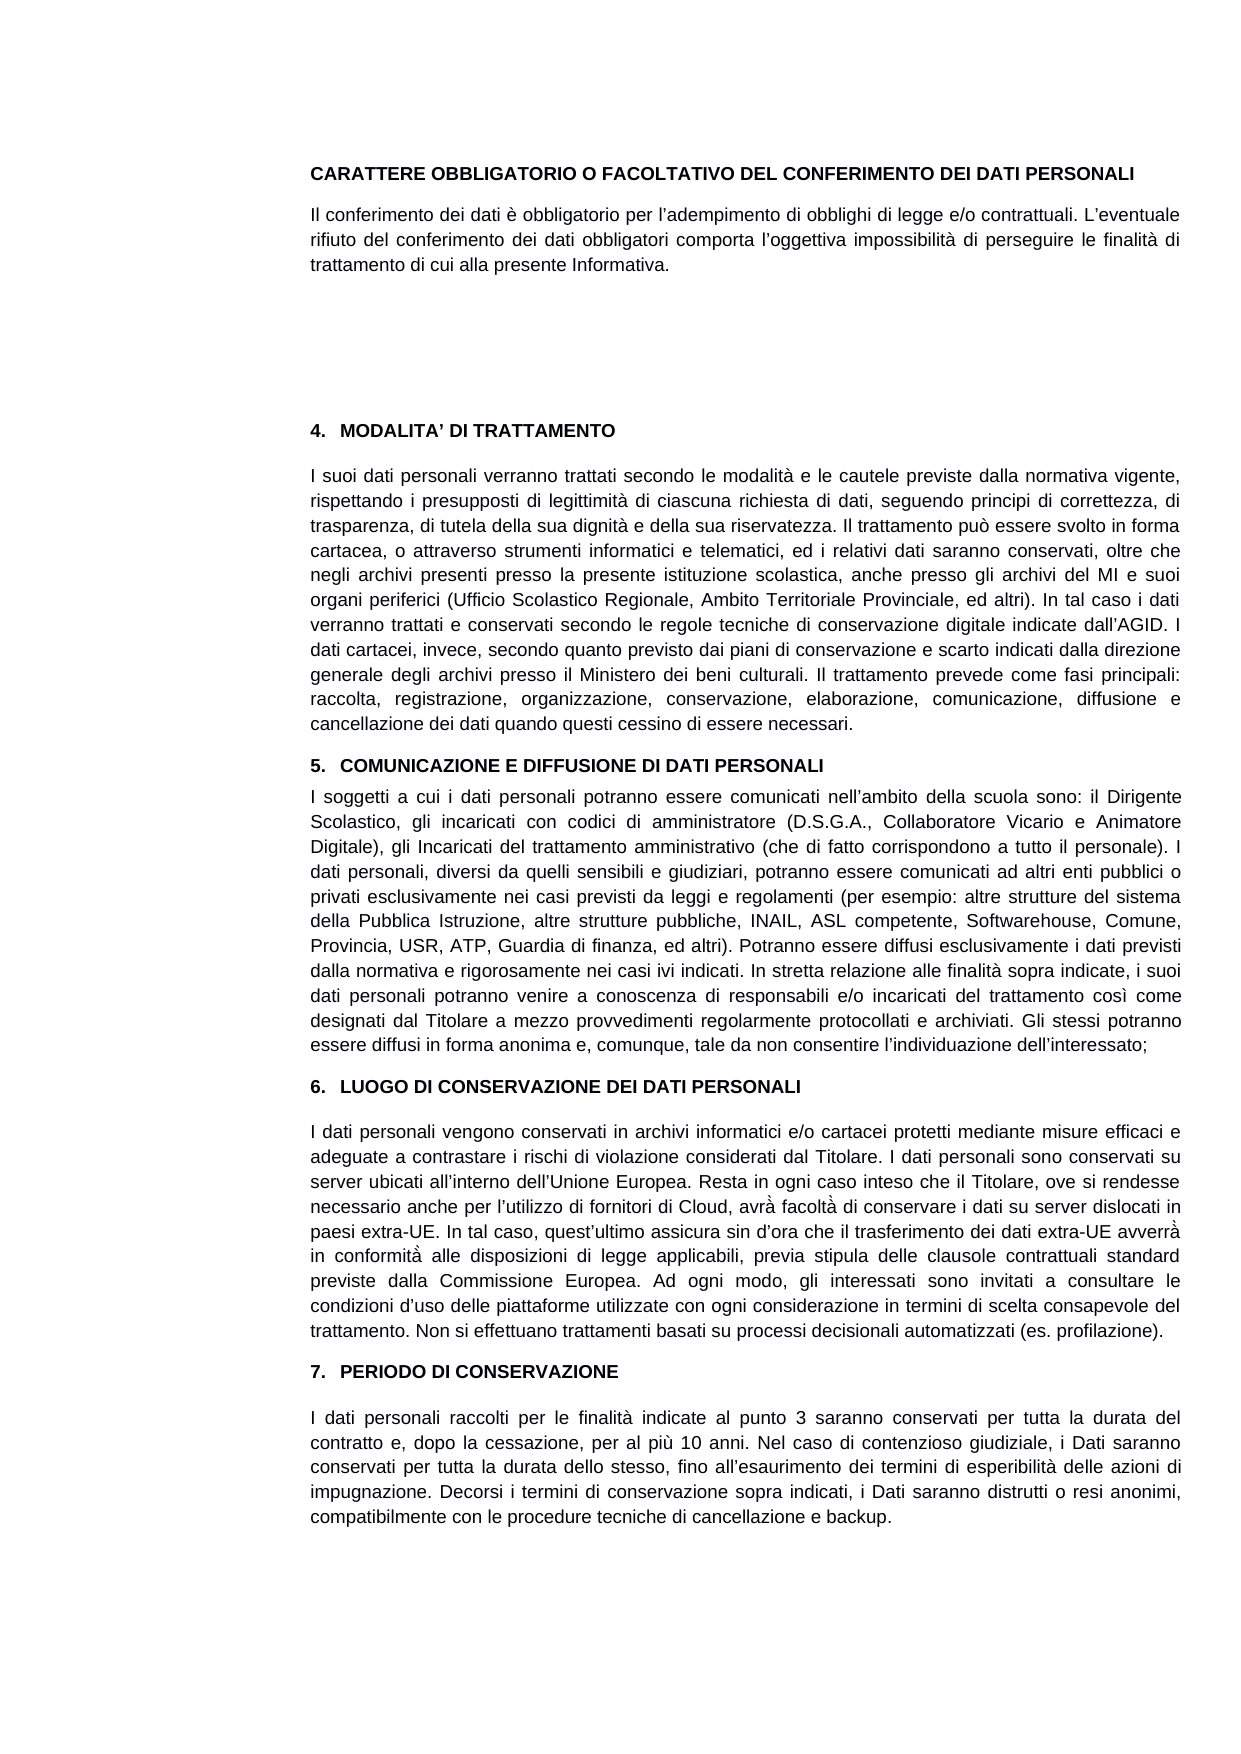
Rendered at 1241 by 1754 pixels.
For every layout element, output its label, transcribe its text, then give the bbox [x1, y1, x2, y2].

text I dati personali vengono conservati in archivi informatici e/o cartacei protetti mediante misure efficaci e adeguate a contrastare i rischi di violazione considerati dal Titolare. I dati personali sono conservati su server ubicati all’interno dell’Unione Europea. Resta in ogni caso inteso che il Titolare, ove si rendesse necessario anche per l’utilizzo di fornitori di Cloud, avrà̀ facoltà̀ di conservare i dati su server dislocati in paesi extra-UE. In tal caso, quest’ultimo assicura sin d’ora che il trasferimento dei dati extra-UE avverrà̀ in conformità̀ alle disposizioni di legge applicabili, previa stipula delle clausole contrattuali standard previste dalla Commissione Europea. Ad ogni modo, gli interessati sono invitati a consultare le condizioni d’uso delle piattaforme utilizzate con ogni considerazione in termini di scelta consapevole del trattamento. Non si effettuano trattamenti basati su processi decisionali automatizzati (es. profilazione). [310, 1121, 1181, 1341]
list LUOGO DI CONSERVAZIONE DEI DATI PERSONALI [310, 1076, 1182, 1097]
text I dati personali raccolti per le finalità indicate al punto 3 saranno conservati per tutta la durata del contratto e, dopo la cessazione, per al più 10 anni. Nel caso di contenzioso giudiziale, i Dati saranno conservati per tutta la durata dello stesso, fino all’esaurimento dei termini di esperibilità delle azioni di impugnazione. Decorsi i termini di conservazione sopra indicati, i Dati saranno distrutti o resi anonimi, compatibilmente con le procedure tecniche di cancellazione e backup. [310, 1407, 1182, 1527]
text I suoi dati personali verranno trattati secondo le modalità e le cautele previste dalla normativa vigente, rispettando i presupposti di legittimità di ciascuna richiesta di dati, seguendo principi di correttezza, di trasparenza, di tutela della sua dignità e della sua riservatezza. Il trattamento può essere svolto in forma cartacea, o attraverso strumenti informatici e telematici, ed i relativi dati saranno conservati, oltre che negli archivi presenti presso la presente istituzione scolastica, anche presso gli archivi del MI e suoi organi periferici (Ufficio Scolastico Regionale, Ambito Territoriale Provinciale, ed altri). In tal caso i dati verranno trattati e conservati secondo le regole tecniche di conservazione digitale indicate dall’AGID. I dati cartacei, invece, secondo quanto previsto dai piani di conservazione e scarto indicati dalla direzione generale degli archivi presso il Ministero dei beni culturali. Il trattamento prevede come fasi principali: raccolta, registrazione, organizzazione, conservazione, elaborazione, comunicazione, diffusione e cancellazione dei dati quando questi cessino di essere necessari. [310, 465, 1181, 734]
text I soggetti a cui i dati personali potranno essere comunicati nell’ambito della scuola sono: il Dirigente Scolastico, gli incaricati con codici di amministratore (D.S.G.A., Collaboratore Vicario e Animatore Digitale), gli Incaricati del trattamento amministrativo (che di fatto corrispondono a tutto il personale). I dati personali, diversi da quelli sensibili e giudiziari, potranno essere comunicati ad altri enti pubblici o privati esclusivamente nei casi previsti da leggi e regolamenti (per esempio: altre strutture del sistema della Pubblica Istruzione, altre strutture pubbliche, INAIL, ASL competente, Softwarehouse, Comune, Provincia, USR, ATP, Guardia di finanza, ed altri). Potranno essere diffusi esclusivamente i dati previsti dalla normativa e rigorosamente nei casi ivi indicati. In stretta relazione alle finalità sopra indicate, i suoi dati personali potranno venire a conoscenza di responsabili e/o incaricati del trattamento così come designati dal Titolare a mezzo provvedimenti regolarmente protocollati e archiviati. Gli stessi potranno essere diffusi in forma anonima e, comunque, tale da non consentire l’individuazione dell’interessato; [310, 786, 1182, 1056]
text Il conferimento dei dati è obbligatorio per l’adempimento di obblighi di legge e/o contrattuali. L’eventuale rifiuto del conferimento dei dati obbligatori comporta l’oggettiva impossibilità di perseguire le finalità di trattamento di cui alla presente Informativa. [310, 204, 1181, 275]
text CARATTERE OBBLIGATORIO O FACOLTATIVO DEL CONFERIMENTO DEI DATI PERSONALI [310, 162, 1181, 184]
list MODALITA’ DI TRATTAMENTO [310, 419, 1181, 441]
list COMUNICAZIONE E DIFFUSIONE DI DATI PERSONALI [310, 754, 1182, 776]
list PERIODO DI CONSERVAZIONE [310, 1361, 1182, 1383]
